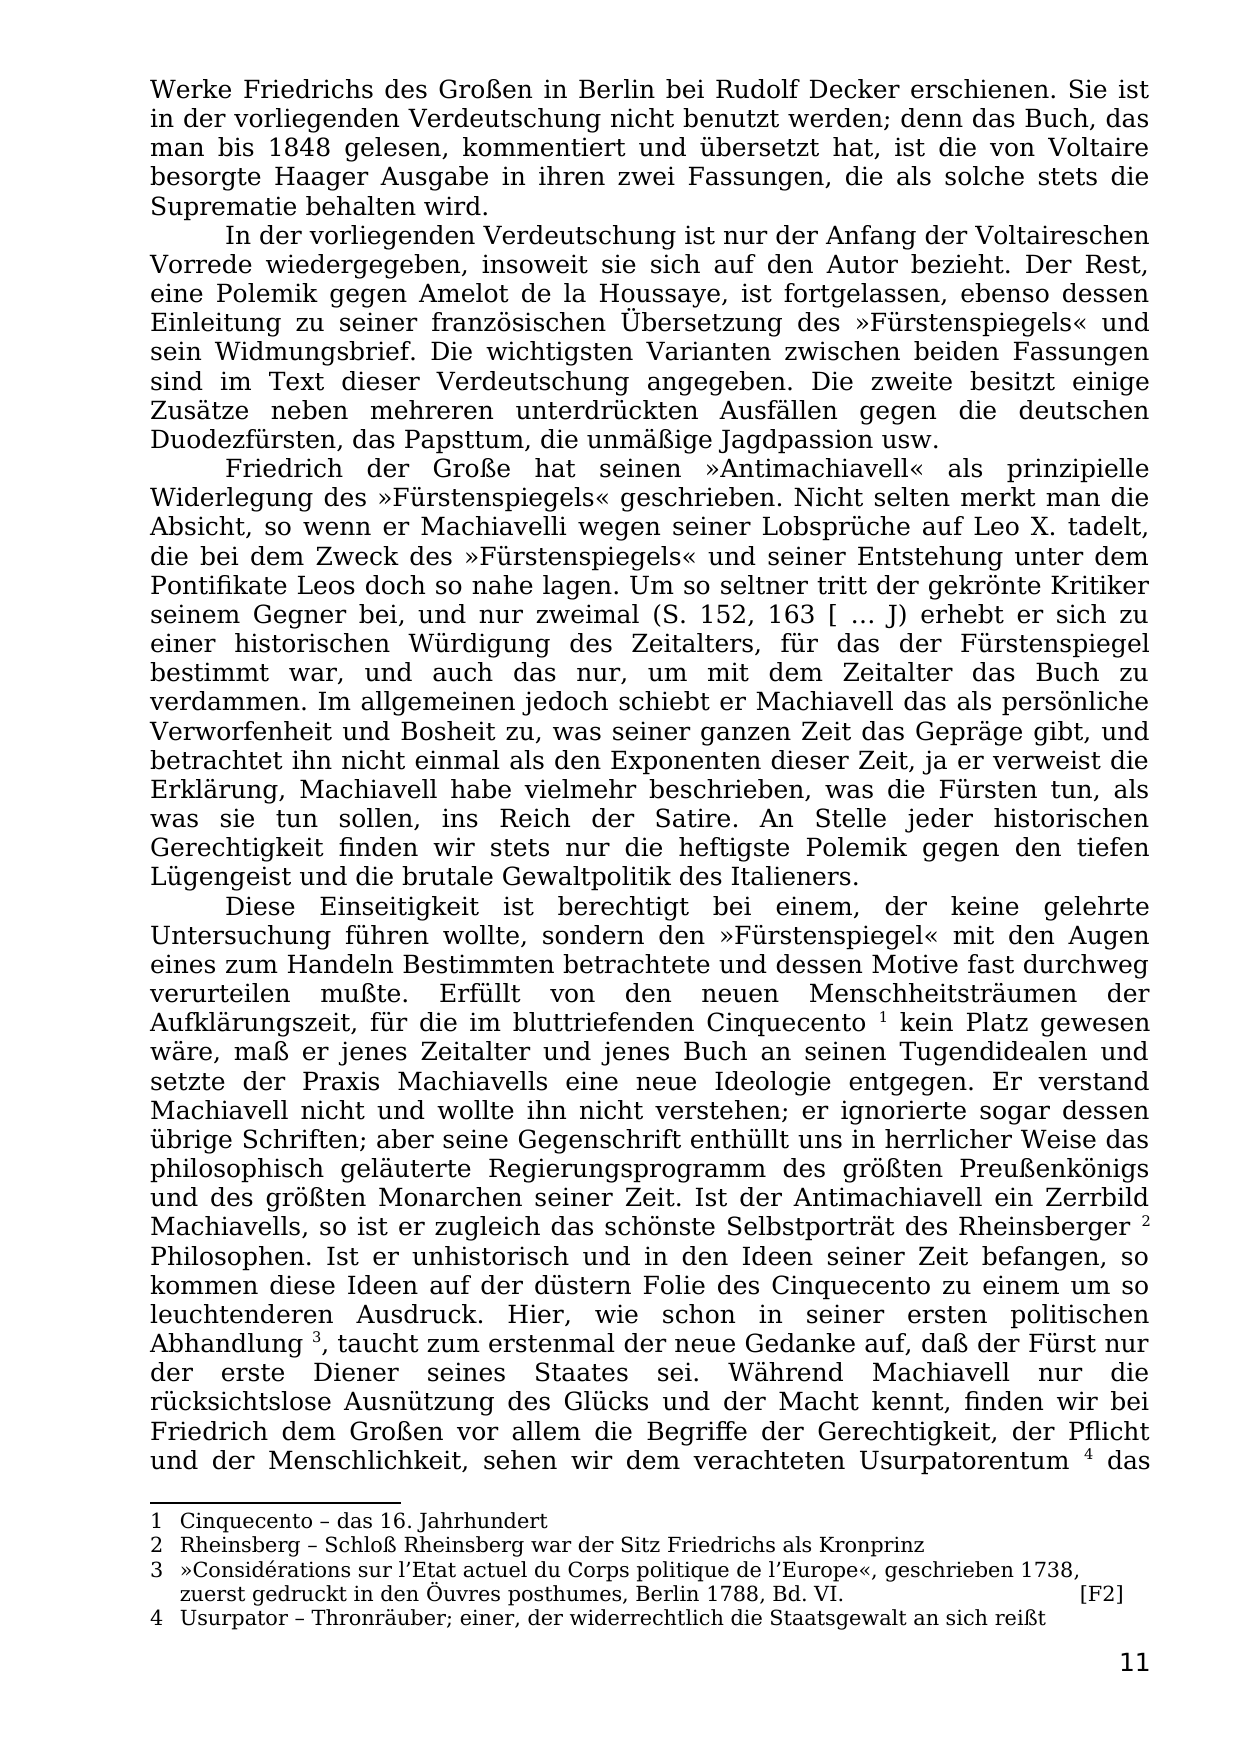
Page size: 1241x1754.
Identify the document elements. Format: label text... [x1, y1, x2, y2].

text Diese Einseitigkeit ist berechtigt bei einem, der keine gelehrte Untersuchung führen wollte, sondern den »Fürstenspiegel« mit den Augen eines zum Handeln Bestimmten betrachtete und dessen Motive fast durchweg verurteilen mußte. Erfüllt von den neuen Menschheitsträumen der Aufklärungszeit, für die im bluttriefenden Cinquecento kein Platz gewesen wäre, maß er jenes Zeitalter und jenes Buch an seinen Tugendidealen und setzte der Praxis Machiavells eine neue Ideologie entgegen. Er verstand Machiavell nicht und wollte ihn nicht verstehen; er ignorierte sogar dessen übrige Schriften; aber seine Gegenschrift enthüllt uns in herrlicher Weise das philosophisch geläuterte Regierungsprogramm des größten Preußenkönigs und des größten Monarchen seiner Zeit. Ist der Antimachiavell ein Zerrbild Machiavells, so ist er zugleich das schönste Selbstporträt des Rheinsberger Philosophen. Ist er unhistorisch und in den Ideen seiner Zeit befangen, so kommen diese Ideen auf der düstern Folie des Cinquecento zu einem um so leuchtenderen Ausdruck. Hier, wie schon in seiner ersten politischen Abhandlung , taucht zum erstenmal der neue Gedanke auf, daß der Fürst nur der erste Diener seines Staates sei. Während Machiavell nur die rücksichtslose Ausnützung des Glücks und der Macht kennt, finden wir bei Friedrich dem Großen vor allem die Begriffe der Gerechtigkeit, der Pﬂicht und der Menschlichkeit, sehen wir dem verachteten Usurpatorentum das Prinzip der Legitimität, dem blutigen Cesare Borgia den gekrönten Weltweisen Mark Aurel entgegengestellt. Kurz, in Form einer Polemik entwickelt Friedrich der Große eine neue Staatslehre, die von der gleichen welthistorischen Bedeutung ist wie die, welche er verurteilt, ja die mehr und mehr den Machiavellismus abgelöst hat, die uns Heutigen viel näher steht und uns sicherlich viel sympathischer erscheint. Der Antimachiavell ist der nordisch—protestantische Gegenschlag der Aufklärungszeit gegen die südländisch—katholische Herrschaftsidee der Renaissance, von der gleichen politischen Tragweite wie diese und ihr einziges würdiges Gegenstück. [150, 892, 1151, 1475]
text In der vorliegenden Verdeutschung ist nur der Anfang der Voltaireschen Vorrede wiedergegeben, insoweit sie sich auf den Autor bezieht. Der Rest, eine Polemik gegen Amelot de la Houssaye, ist fortgelassen, ebenso dessen Einleitung zu seiner französischen Übersetzung des »Fürstenspiegels« und sein Widmungsbrief. Die wichtigsten Varianten zwischen beiden Fassungen sind im Text dieser Verdeutschung angegeben. Die zweite besitzt einige Zusätze neben mehreren unterdrückten Ausfällen gegen die deutschen Duodezfürsten, das Papsttum, die unmäßige Jagdpassion usw. [150, 221, 1151, 454]
text Cinquecento – das 16. Jahrhundert [150, 1509, 1151, 1533]
text Rheinsberg – Schloß Rheinsberg war der Sitz Friedrichs als Kronprinz [150, 1533, 1151, 1558]
text Werke Friedrichs des Großen in Berlin bei Rudolf Decker erschienen. Sie ist in der vorliegenden Verdeutschung nicht benutzt werden; denn das Buch, das man bis 1848 gelesen, kommentiert und übersetzt hat, ist die von Voltaire besorgte Haager Ausgabe in ihren zwei Fassungen, die als solche stets die Suprematie behalten wird. [150, 75, 1151, 221]
text Usurpator – Thronräuber; einer, der widerrechtlich die Staatsgewalt an sich reißt [150, 1606, 1151, 1631]
text Friedrich der Große hat seinen »Antimachiavell« als prinzipielle Widerlegung des »Fürstenspiegels« geschrieben. Nicht selten merkt man die Absicht, so wenn er Machiavelli wegen seiner Lobsprüche auf Leo X. tadelt, die bei dem Zweck des »Fürstenspiegels« und seiner Entstehung unter dem Pontifikate Leos doch so nahe lagen. Um so seltner tritt der gekrönte Kritiker seinem Gegner bei, und nur zweimal (S. 152, 163 [ … J) erhebt er sich zu einer historischen Würdigung des Zeitalters, für das der Fürstenspiegel bestimmt war, und auch das nur, um mit dem Zeitalter das Buch zu verdammen. Im allgemeinen jedoch schiebt er Machiavell das als persönliche Verworfenheit und Bosheit zu, was seiner ganzen Zeit das Gepräge gibt, und betrachtet ihn nicht einmal als den Exponenten dieser Zeit, ja er verweist die Erklärung, Machiavell habe vielmehr beschrieben, was die Fürsten tun, als was sie tun sollen, ins Reich der Satire. An Stelle jeder historischen Gerechtigkeit finden wir stets nur die heftigste Polemik gegen den tiefen Lügengeist und die brutale Gewaltpolitik des Italieners. [150, 454, 1151, 892]
text »Considérations sur l’Etat actuel du Corps politique de l’Europe«, geschrieben 1738, zuerst gedruckt in den Öuvres posthumes, Berlin 1788, Bd. VI. [F2] [150, 1558, 1151, 1606]
